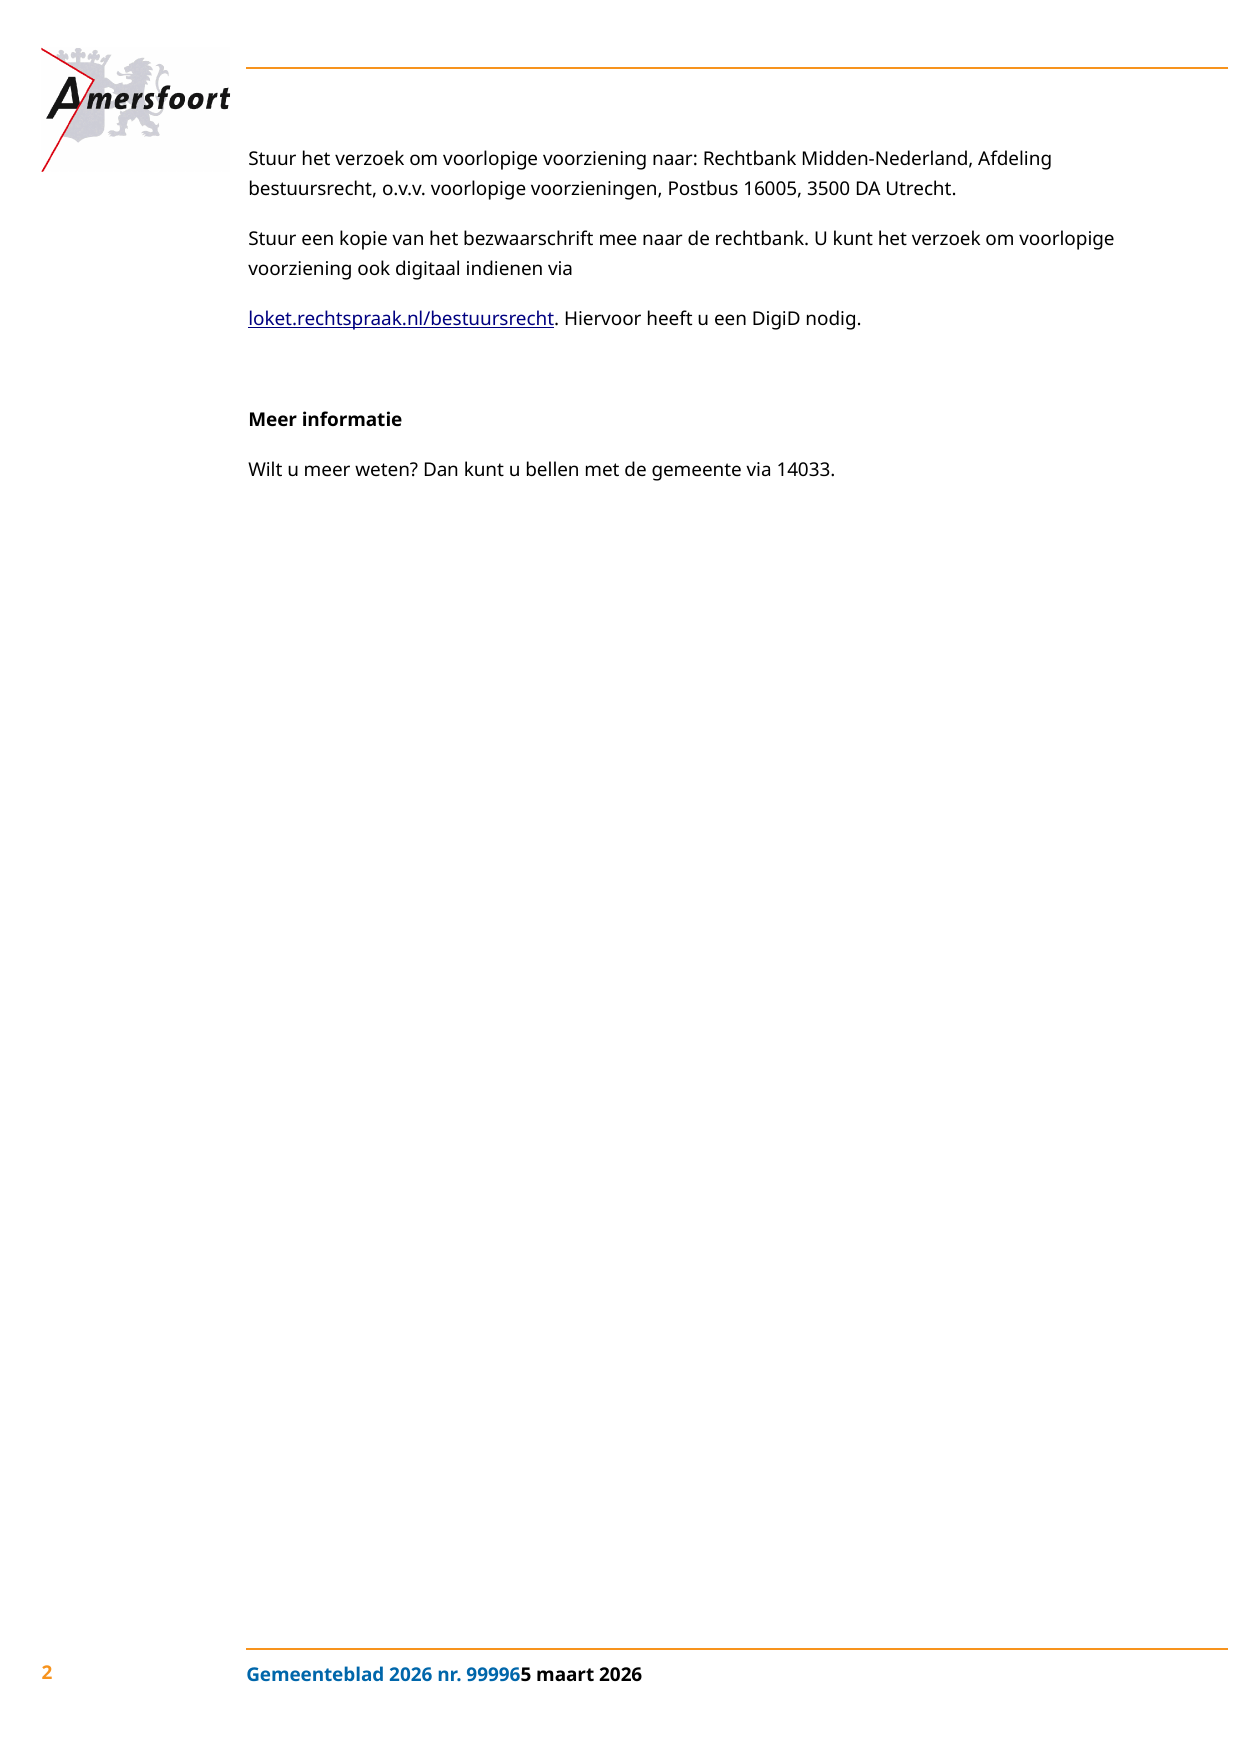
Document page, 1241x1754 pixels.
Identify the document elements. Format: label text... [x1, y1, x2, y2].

text loket.rechtspraak.nl/bestuursrecht. Hiervoor heeft u een DigiD nodig. [248, 305, 1152, 331]
text Meer informatie [248, 406, 1152, 432]
text Stuur een kopie van het bezwaarschrift mee naar de rechtbank. U kunt het verzoek om voorlopige voorziening ook digitaal indienen via [248, 225, 1152, 281]
text Wilt u meer weten? Dan kunt u bellen met de gemeente via 14033. [248, 456, 1152, 482]
text Stuur het verzoek om voorlopige voorziening naar: Rechtbank Midden-Nederland, Afdeling bestuursrecht, o.v.v. voorlopige voorzieningen, Postbus 16005, 3500 DA Utrecht. [248, 145, 1152, 201]
picture [41, 47, 231, 172]
